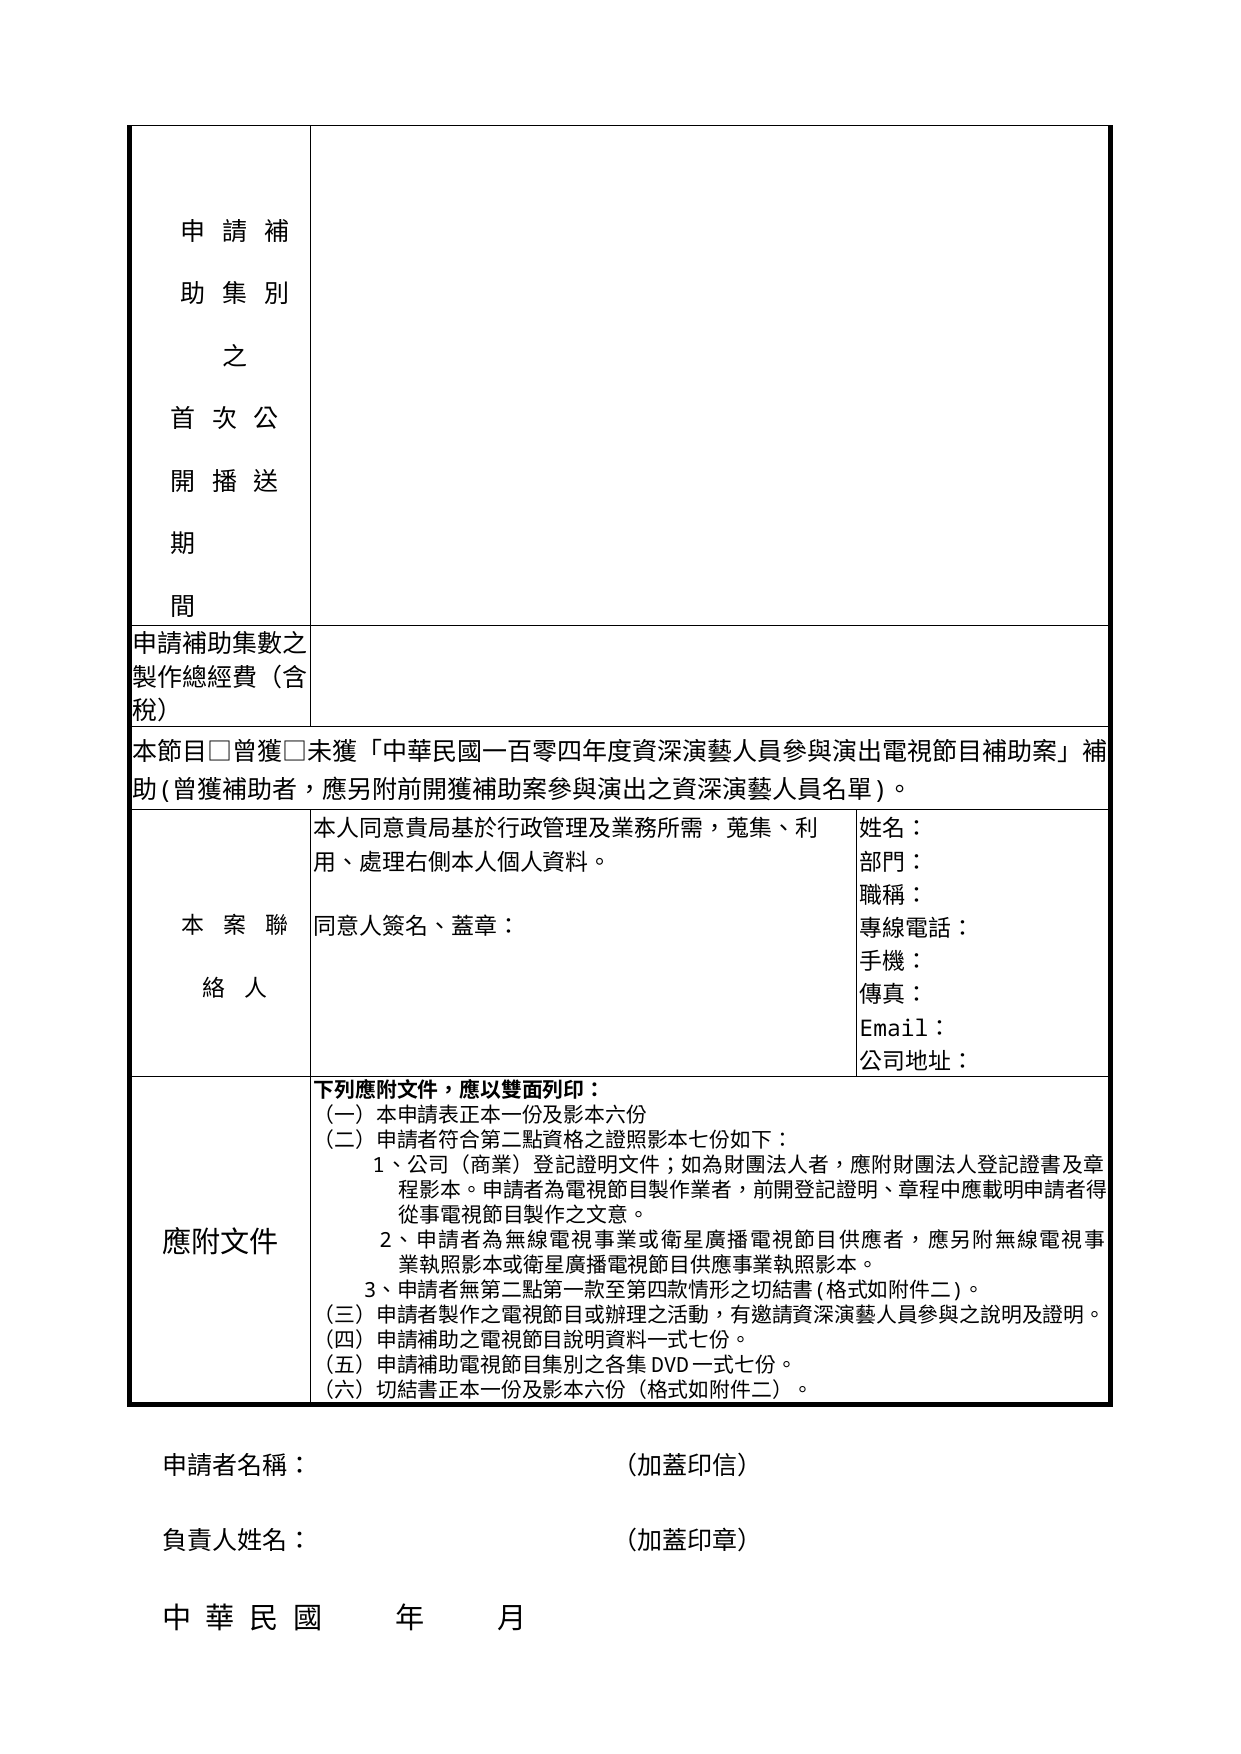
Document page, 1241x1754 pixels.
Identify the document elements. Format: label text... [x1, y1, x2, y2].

table_cell 申請補助集數之製作總經費（含稅） [132, 626, 310, 726]
table_cell 本節目□曾獲□未獲「中華民國一百零四年度資深演藝人員參與演出電視節目補助案」補助(曾獲補助者，應另附前開獲補助案參與演出之資深演藝人員名單)。 [132, 727, 1108, 809]
table_cell 本案聯絡人 [132, 810, 310, 1076]
text 申請者名稱： （加蓋印信） [162, 1444, 1078, 1482]
table_cell 姓名： 部門： 職稱： 專線電話： 手機： 傳真： Email： 公司地址： [857, 810, 1108, 1076]
table_cell 下列應附文件，應以雙面列印： （一）本申請表正本一份及影本六份 （二）申請者符合第二點資格之證照影本七份如下： 1、公司（商業）登記證明文件；如為財團法人者，應附財團法人登記證書及章程影本。申請者為電視節目製作業者，前開登記證明、章程中應載明申請者得從事電視節目製作之文意。 2、申請者為無線電視事業或衛星廣播電視節目供應者，應另附無線電視事 業執照影本或衛星廣播電視節目供應事業執照影本。 3、申請者無第二點第一款至第四款情形之切結書(格式如附件二)。 （三）申請者製作之電視節目或辦理之活動，有邀請資深演藝人員參與之說明及證明。 （四）申請補助之電視節目說明資料一式七份。 （五）申請補助電視節目集別之各集DVD一式七份。 （六）切結書正本一份及影本六份（格式如附件二）。 [311, 1077, 1108, 1402]
table_cell 申請補助集別之 首次公開播送期 間 [132, 126, 310, 625]
table_cell 應附文件 [132, 1077, 310, 1402]
table_cell [311, 626, 1108, 726]
text 中 華 民 國 年 月 [162, 1594, 1078, 1637]
table_cell [311, 126, 1108, 625]
table_cell 本人同意貴局基於行政管理及業務所需，蒐集、利用、處理右側本人個人資料。 同意人簽名、蓋章： [311, 810, 856, 1076]
text 負責人姓名： （加蓋印章） [162, 1519, 1078, 1557]
